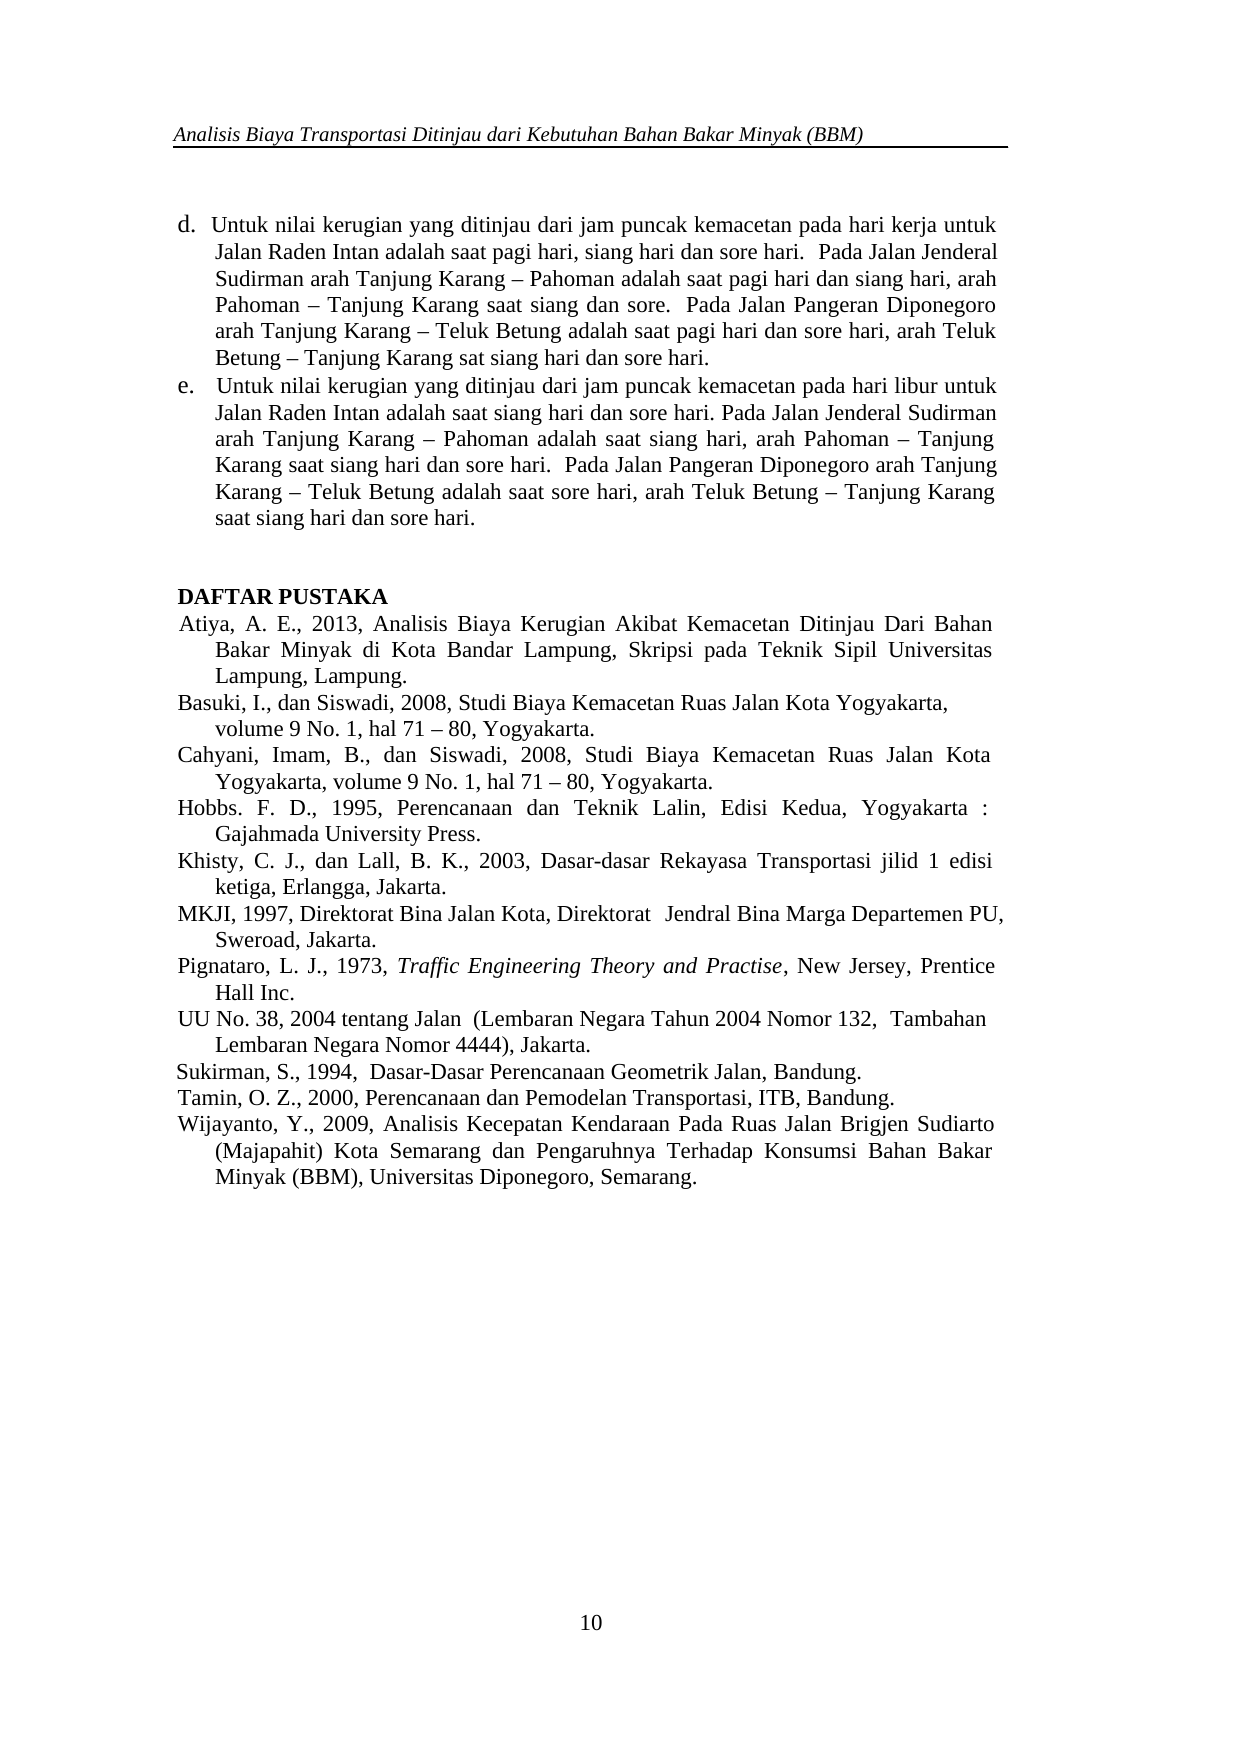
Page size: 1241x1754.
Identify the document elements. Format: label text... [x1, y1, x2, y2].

list e. Untuk nilai kerugian yang ditinjau dari jam puncak kemacetan pada hari libur untuk Jalan Raden Intan adalah saat siang hari dan sore hari. Pada Jalan Jenderal Sudirman arah Tanjung Karang – Pahoman adalah saat siang hari, arah Pahoman – Tanjung Karang saat siang hari dan sore hari. Pada Jalan Pangeran Diponegoro arah Tanjung Karang – Teluk Betung adalah saat sore hari, arah Teluk Betung – Tanjung Karang saat siang hari dan sore hari. [177, 370, 1004, 531]
list MKJI, 1997, Direktorat Bina Jalan Kota, Direktorat Jendral Bina Marga Departemen PU, Sweroad, Jakarta. [177, 899, 1004, 952]
text DAFTAR PUSTAKA [177, 583, 1004, 610]
list Pignataro, L. J., 1973, Traffic Engineering Theory and Practise, New Jersey, Prentice Hall Inc. [177, 952, 1004, 1005]
list Sukirman, S., 1994, Dasar-Dasar Perencanaan Geometrik Jalan, Bandung. [176, 1058, 1004, 1084]
list Hobbs. F. D., 1995, Perencanaan dan Teknik Lalin, Edisi Kedua, Yogyakarta : Gajahmada University Press. [177, 794, 1004, 847]
list d. Untuk nilai kerugian yang ditinjau dari jam puncak kemacetan pada hari kerja untuk Jalan Raden Intan adalah saat pagi hari, siang hari dan sore hari. Pada Jalan Jenderal Sudirman arah Tanjung Karang – Pahoman adalah saat pagi hari dan siang hari, arah Pahoman – Tanjung Karang saat siang dan sore. Pada Jalan Pangeran Diponegoro arah Tanjung Karang – Teluk Betung adalah saat pagi hari dan sore hari, arah Teluk Betung – Tanjung Karang sat siang hari dan sore hari. [177, 209, 1004, 370]
list Khisty, C. J., dan Lall, B. K., 2003, Dasar-dasar Rekayasa Transportasi jilid 1 edisi ketiga, Erlangga, Jakarta. [177, 847, 1004, 899]
list Atiya, A. E., 2013, Analisis Biaya Kerugian Akibat Kemacetan Ditinjau Dari Bahan Bakar Minyak di Kota Bandar Lampung, Skripsi pada Teknik Sipil Universitas Lampung, Lampung. [179, 610, 1004, 689]
list Wijayanto, Y., 2009, Analisis Kecepatan Kendaraan Pada Ruas Jalan Brigjen Sudiarto (Majapahit) Kota Semarang dan Pengaruhnya Terhadap Konsumsi Bahan Bakar Minyak (BBM), Universitas Diponegoro, Semarang. [177, 1110, 1004, 1189]
list Tamin, O. Z., 2000, Perencanaan dan Pemodelan Transportasi, ITB, Bandung. [177, 1084, 1004, 1110]
list UU No. 38, 2004 tentang Jalan (Lembaran Negara Tahun 2004 Nomor 132, Tambahan Lembaran Negara Nomor 4444), Jakarta. [177, 1005, 1004, 1058]
list Basuki, I., dan Siswadi, 2008, Studi Biaya Kemacetan Ruas Jalan Kota Yogyakarta, volume 9 No. 1, hal 71 – 80, Yogyakarta. [177, 689, 1004, 741]
list Cahyani, Imam, B., dan Siswadi, 2008, Studi Biaya Kemacetan Ruas Jalan Kota Yogyakarta, volume 9 No. 1, hal 71 – 80, Yogyakarta. [177, 741, 1004, 794]
